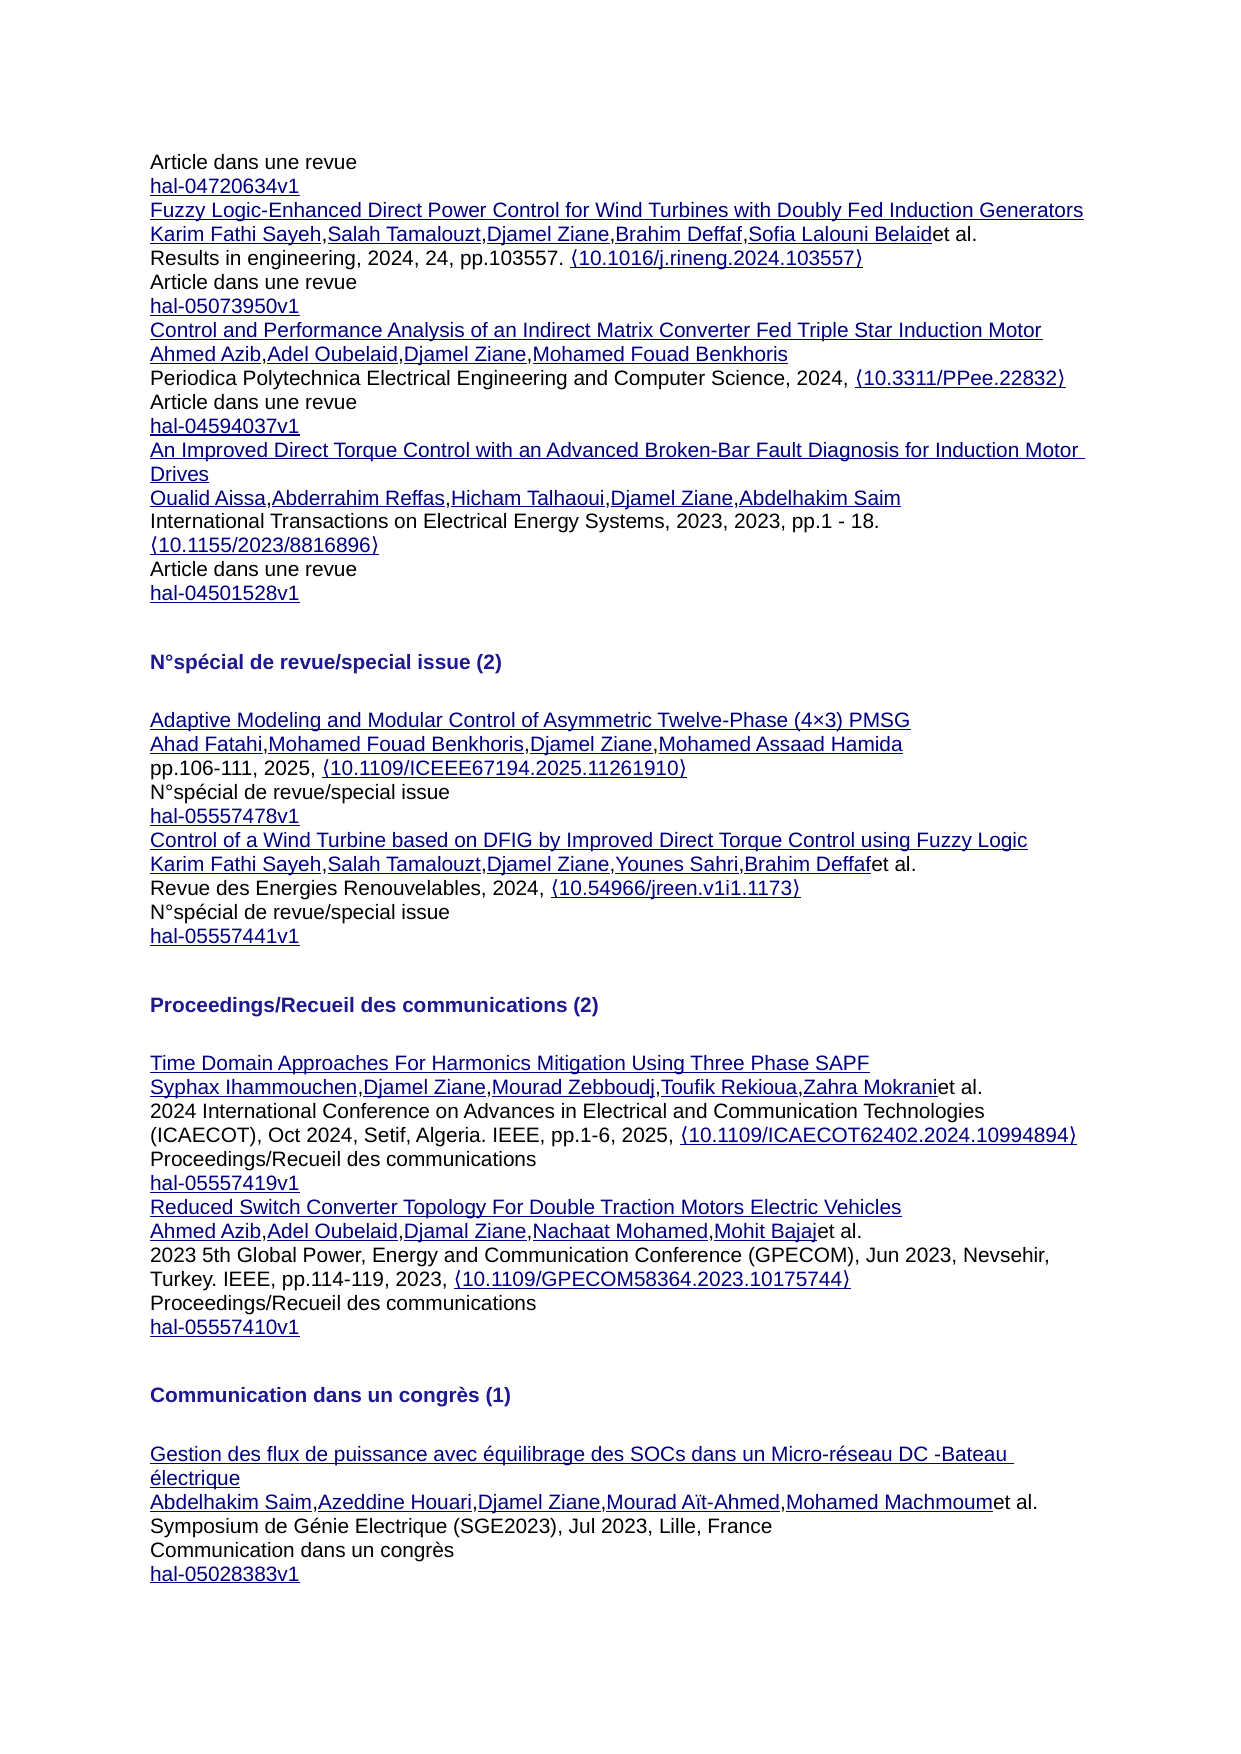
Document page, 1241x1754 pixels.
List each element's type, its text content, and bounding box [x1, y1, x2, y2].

table_cell Control and Performance Analysis of an Indirect Matrix Converter Fed Triple Star Induction Motor Ahmed Azib,Adel Oubelaid,Djamel Ziane,Mohamed Fouad Benkhoris Periodica Polytechnica Electrical Engineering and Computer Science, 2024, ⟨10.3311/PPee.22832⟩ Article dans une revue hal-04594037v1 [150, 318, 1090, 437]
table_header Time Domain Approaches For Harmonics Mitigation Using Three Phase SAPF Syphax Ihammouchen,Djamel Ziane,Mourad Zebboudj,Toufik Rekioua,Zahra Mokraniet al. 2024 International Conference on Advances in Electrical and Communication Technologies (ICAECOT), Oct 2024, Setif, Algeria. IEEE, pp.1-6, 2025, ⟨10.1109/ICAECOT62402.2024.10994894⟩ Proceedings/Recueil des communications hal-05557419v1 [150, 1051, 1090, 1195]
subtitle Communication dans un congrès (1) [150, 1383, 1090, 1407]
table_cell Control of a Wind Turbine based on DFIG by Improved Direct Torque Control using Fuzzy Logic Karim Fathi Sayeh,Salah Tamalouzt,Djamel Ziane,Younes Sahri,Brahim Deffafet al. Revue des Energies Renouvelables, 2024, ⟨10.54966/jreen.v1i1.1173⟩ N°spécial de revue/special issue hal-05557441v1 [150, 828, 1090, 948]
table_cell Reduced Switch Converter Topology For Double Traction Motors Electric Vehicles Ahmed Azib,Adel Oubelaid,Djamal Ziane,Nachaat Mohamed,Mohit Bajajet al. 2023 5th Global Power, Energy and Communication Conference (GPECOM), Jun 2023, Nevsehir, Turkey. IEEE, pp.114-119, 2023, ⟨10.1109/GPECOM58364.2023.10175744⟩ Proceedings/Recueil des communications hal-05557410v1 [150, 1195, 1090, 1338]
subtitle Proceedings/Recueil des communications (2) [150, 993, 1090, 1017]
table_cell An Improved Direct Torque Control with an Advanced Broken-Bar Fault Diagnosis for Induction Motor Drives Oualid Aissa,Abderrahim Reffas,Hicham Talhaoui,Djamel Ziane,Abdelhakim Saim International Transactions on Electrical Energy Systems, 2023, 2023, pp.1 - 18. ⟨10.1155/2023/8816896⟩ Article dans une revue hal-04501528v1 [150, 438, 1090, 605]
table_cell Article dans une revue hal-04720634v1 [150, 150, 1090, 198]
table_header Adaptive Modeling and Modular Control of Asymmetric Twelve-Phase (4×3) PMSG Ahad Fatahi,Mohamed Fouad Benkhoris,Djamel Ziane,Mohamed Assaad Hamida pp.106-111, 2025, ⟨10.1109/ICEEE67194.2025.11261910⟩ N°spécial de revue/special issue hal-05557478v1 [150, 708, 1090, 828]
table_header Gestion des flux de puissance avec équilibrage des SOCs dans un Micro-réseau DC -Bateau électrique Abdelhakim Saim,Azeddine Houari,Djamel Ziane,Mourad Aït-Ahmed,Mohamed Machmoumet al. Symposium de Génie Electrique (SGE2023), Jul 2023, Lille, France Communication dans un congrès hal-05028383v1 [150, 1442, 1090, 1585]
table_cell Fuzzy Logic-Enhanced Direct Power Control for Wind Turbines with Doubly Fed Induction Generators Karim Fathi Sayeh,Salah Tamalouzt,Djamel Ziane,Brahim Deffaf,Sofia Lalouni Belaidet al. Results in engineering, 2024, 24, pp.103557. ⟨10.1016/j.rineng.2024.103557⟩ Article dans une revue hal-05073950v1 [150, 198, 1090, 318]
subtitle N°spécial de revue/special issue (2) [150, 650, 1090, 674]
